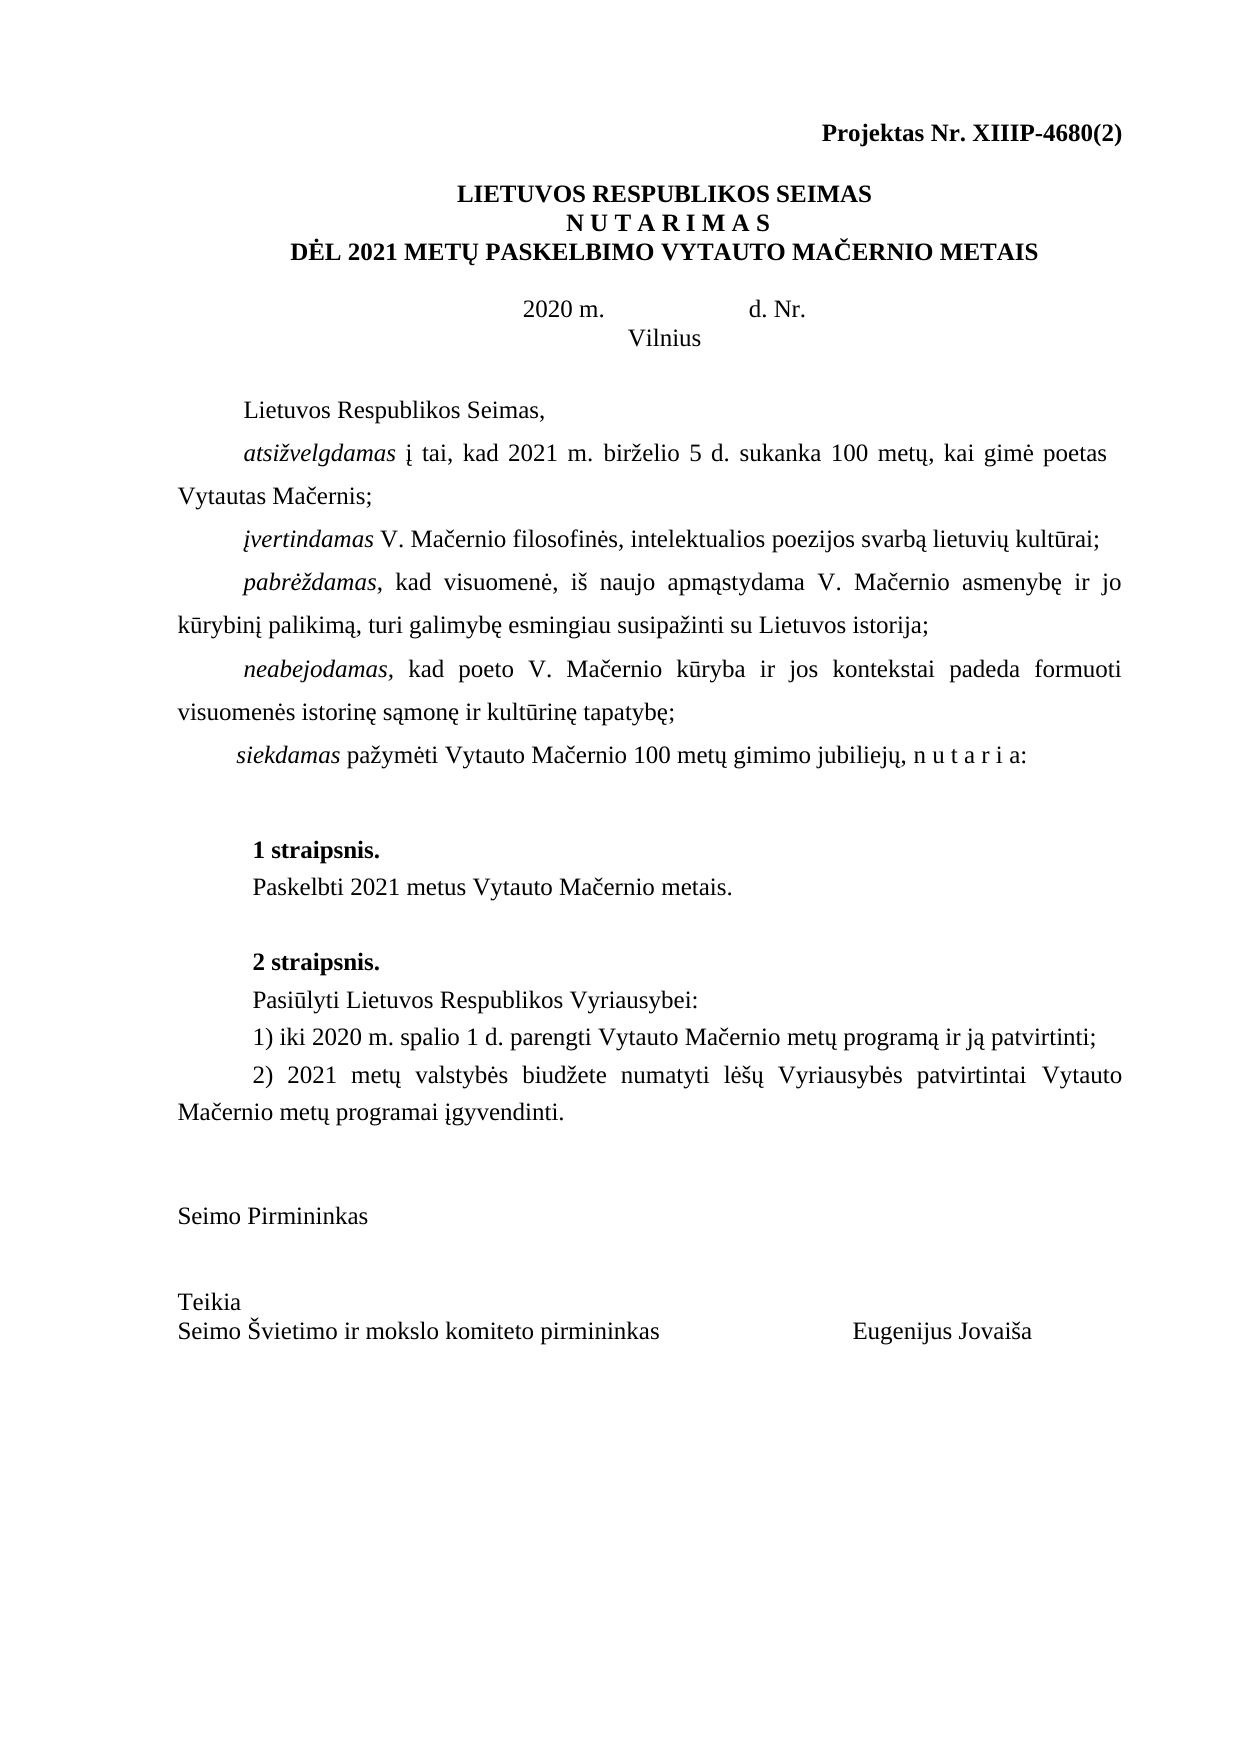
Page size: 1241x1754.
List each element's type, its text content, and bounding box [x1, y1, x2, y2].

text Seimo Pirmininkas [177, 1201, 1152, 1230]
text DĖL 2021 METŲ PASKELBIMO VYTAUTO MAČERNIO METAIS [177, 237, 1152, 266]
text 2) 2021 metų valstybės biudžete numatyti lėšų Vyriausybės patvirtintai Vytauto Mačernio metų programai įgyvendinti. [177, 1051, 1122, 1126]
text LIETUVOS RESPUBLIKOS SEIMAS [177, 179, 1152, 208]
text 2 straipsnis. [177, 939, 1152, 976]
text 2020 m. d. Nr. [177, 294, 1152, 323]
text neabejodamas, kad poeto V. Mačernio kūryba ir jos kontekstai padeda formuoti visuomenės istorinę sąmonę ir kultūrinę tapatybę; [177, 654, 1122, 726]
text 1) iki 2020 m. spalio 1 d. parengti Vytauto Mačernio metų programą ir ją patvirtinti; [177, 1014, 1122, 1051]
text atsižvelgdamas į tai, kad 2021 m. birželio 5 d. sukanka 100 metų, kai gimė poetas Vytautas Mačernis; [177, 438, 1107, 510]
text pabrėždamas, kad visuomenė, iš naujo apmąstydama V. Mačernio asmenybę ir jo kūrybinį palikimą, turi galimybę esmingiau susipažinti su Lietuvos istorija; [177, 567, 1122, 639]
text Teikia [177, 1287, 1152, 1316]
text įvertindamas V. Mačernio filosofinės, intelektualios poezijos svarbą lietuvių kultūrai; [177, 524, 1122, 553]
text 1 straipsnis. [177, 826, 1152, 864]
text Seimo Švietimo ir mokslo komiteto pirmininkas Eugenijus Jovaiša [177, 1316, 1152, 1345]
text siekdamas pažymėti Vytauto Mačernio 100 metų gimimo jubiliejų, nutaria: [177, 740, 1122, 769]
text Projektas Nr. XIIIP-4680(2) [177, 118, 1122, 147]
text Lietuvos Respublikos Seimas, [177, 395, 1152, 424]
text NUTARIMAS [177, 208, 1152, 237]
text Pasiūlyti Lietuvos Respublikos Vyriausybei: [177, 976, 1152, 1014]
text Paskelbti 2021 metus Vytauto Mačernio metais. [177, 864, 1152, 901]
text Vilnius [177, 323, 1152, 352]
